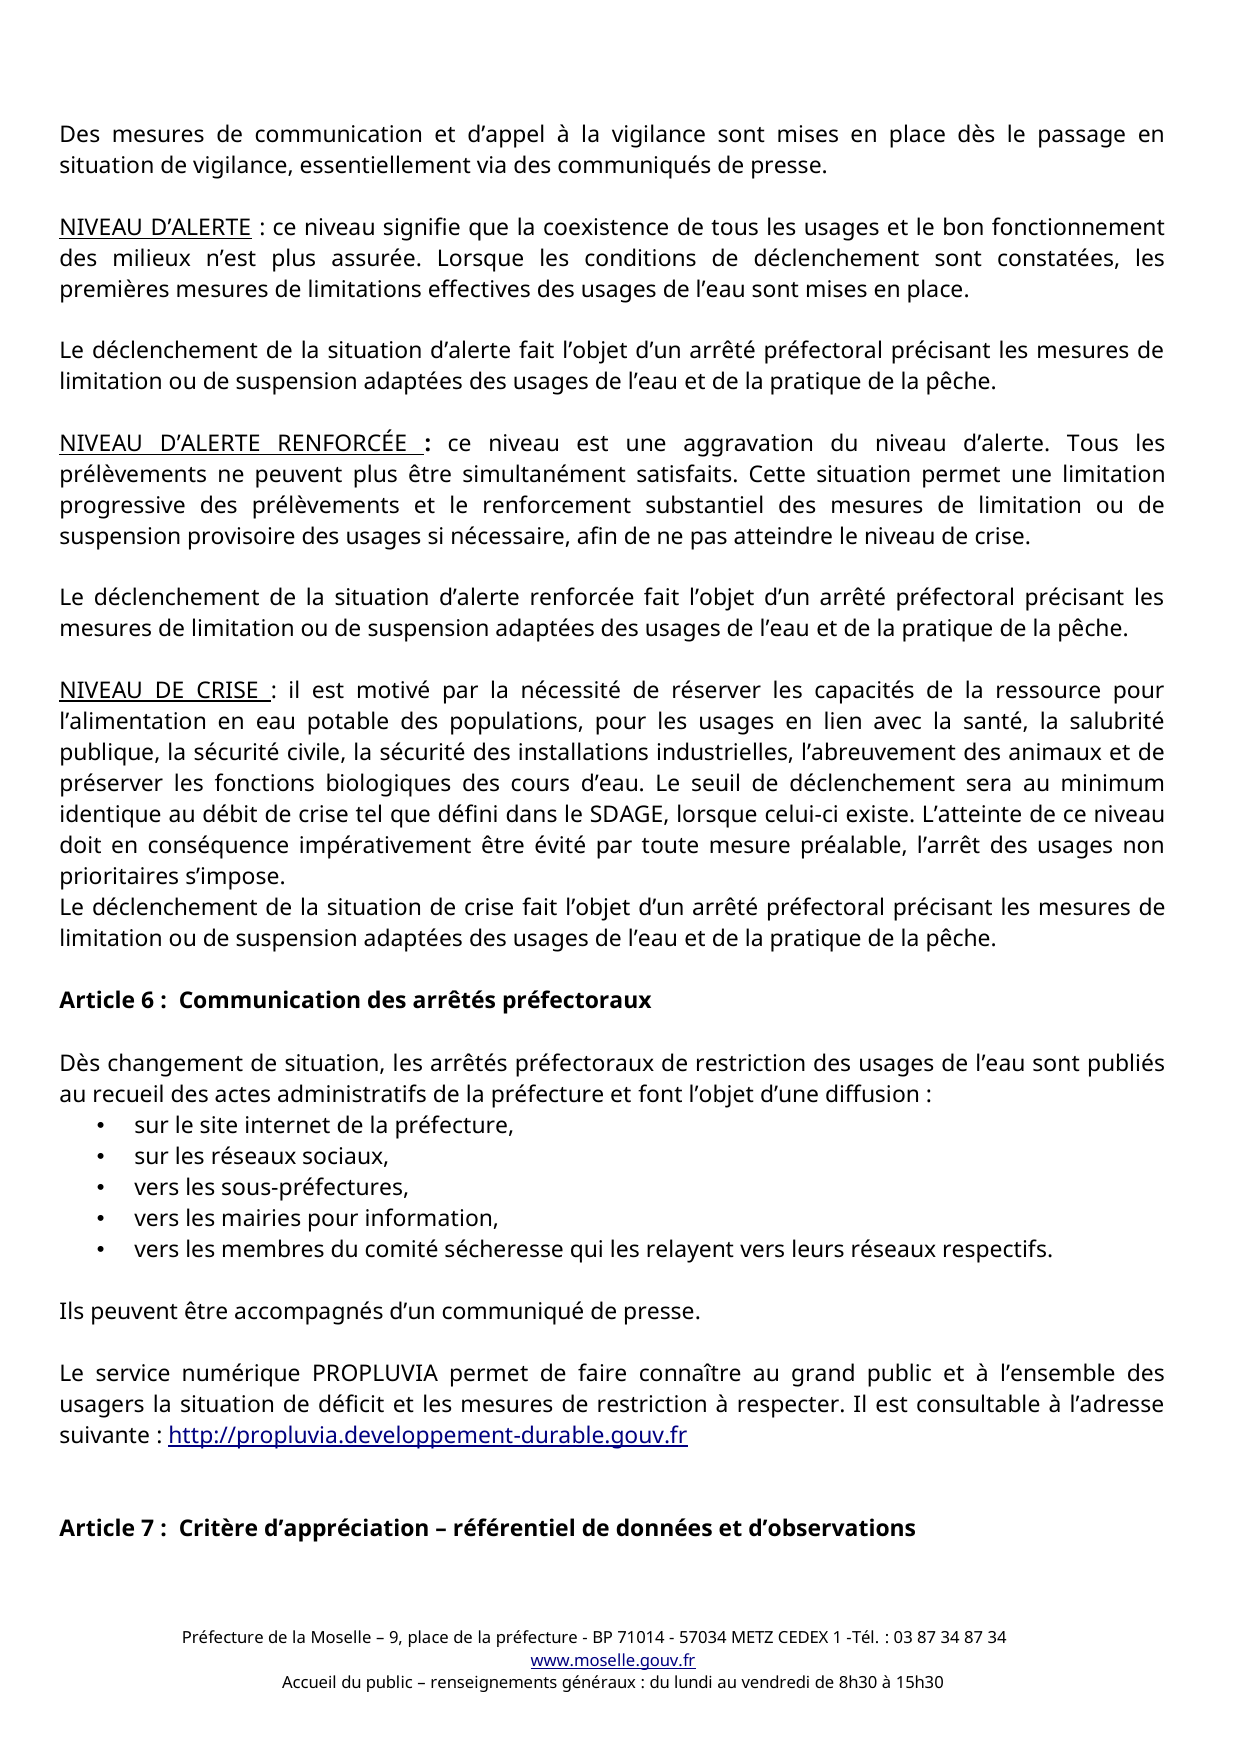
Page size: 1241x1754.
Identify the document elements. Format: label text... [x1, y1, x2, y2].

list sur le site internet de la préfecture, [97, 1108, 1167, 1139]
list vers les sous-préfectures, [97, 1171, 1167, 1202]
text Ils peuvent être accompagnés d’un communiqué de presse. [59, 1295, 1167, 1326]
text Niveau d’alerte renforcée : ce niveau est une aggravation du niveau d’alerte. Tous les prélèvements ne peuvent plus être simultanément satisfaits. Cette situation permet une limitation progressive des prélèvements et le renforcement substantiel des mesures de limitation ou de suspension provisoire des usages si nécessaire, afin de ne pas atteindre le niveau de crise. [59, 427, 1167, 551]
list sur les réseaux sociaux, [97, 1139, 1167, 1171]
text Le déclenchement de la situation de crise fait l’objet d’un arrêté préfectoral précisant les mesures de limitation ou de suspension adaptées des usages de l’eau et de la pratique de la pêche. [59, 891, 1167, 953]
text Le service numérique PROPLUVIA permet de faire connaître au grand public et à l’ensemble des usagers la situation de déficit et les mesures de restriction à respecter. Il est consultable à l’adresse suivante : http://propluvia.developpement-durable.gouv.fr [59, 1357, 1167, 1450]
text Des mesures de communication et d’appel à la vigilance sont mises en place dès le passage en situation de vigilance, essentiellement via des communiqués de presse. [59, 118, 1167, 180]
list Critère d’appréciation – référentiel de données et d’observations [59, 1512, 1167, 1543]
text Le déclenchement de la situation d’alerte fait l’objet d’un arrêté préfectoral précisant les mesures de limitation ou de suspension adaptées des usages de l’eau et de la pratique de la pêche. [59, 334, 1167, 396]
text Le déclenchement de la situation d’alerte renforcée fait l’objet d’un arrêté préfectoral précisant les mesures de limitation ou de suspension adaptées des usages de l’eau et de la pratique de la pêche. [59, 581, 1167, 643]
text Dès changement de situation, les arrêtés préfectoraux de restriction des usages de l’eau sont publiés au recueil des actes administratifs de la préfecture et font l’objet d’une diffusion : [59, 1046, 1167, 1108]
text Niveau de crise : il est motivé par la nécessité de réserver les capacités de la ressource pour l’alimentation en eau potable des populations, pour les usages en lien avec la santé, la salubrité publique, la sécurité civile, la sécurité des installations industrielles, l’abreuvement des animaux et de préserver les fonctions biologiques des cours d’eau. Le seuil de déclenchement sera au minimum identique au débit de crise tel que défini dans le SDAGE, lorsque celui-ci existe. L’atteinte de ce niveau doit en conséquence impérativement être évité par toute mesure préalable, l’arrêt des usages non prioritaires s’impose. [59, 674, 1167, 891]
text Niveau d’alerte : ce niveau signifie que la coexistence de tous les usages et le bon fonctionnement des milieux n’est plus assurée. Lorsque les conditions de déclenchement sont constatées, les premières mesures de limitations effectives des usages de l’eau sont mises en place. [59, 211, 1167, 304]
list vers les membres du comité sécheresse qui les relayent vers leurs réseaux respectifs. [97, 1233, 1167, 1264]
list Communication des arrêtés préfectoraux [59, 984, 1167, 1015]
list vers les mairies pour information, [97, 1202, 1167, 1233]
